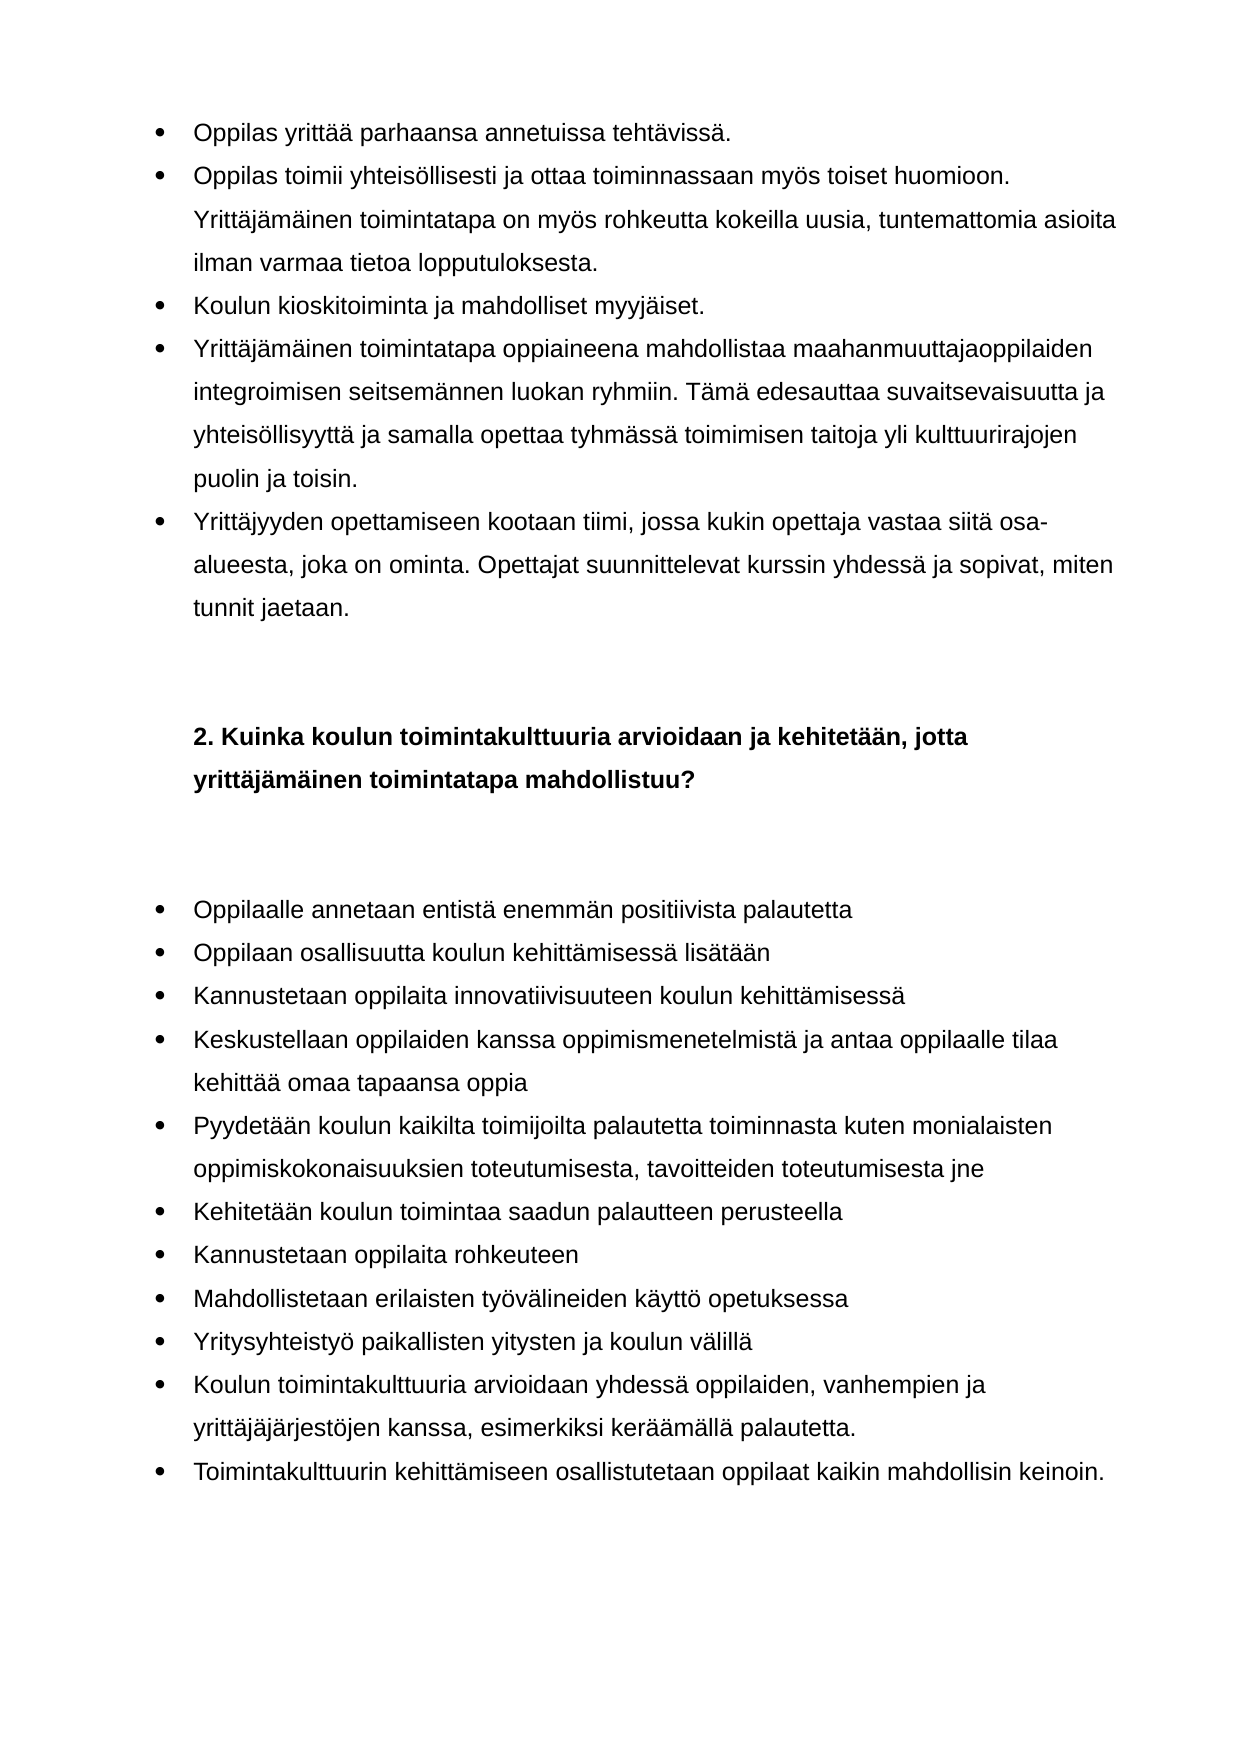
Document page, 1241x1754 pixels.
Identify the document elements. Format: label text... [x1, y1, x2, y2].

list Kannustetaan oppilaita rohkeuteen [156, 1241, 1122, 1269]
list Yritysyhteistyö paikallisten yitysten ja koulun välillä [156, 1327, 1122, 1356]
list Keskustellaan oppilaiden kanssa oppimismenetelmistä ja antaa oppilaalle tilaa kehittää omaa tapaansa oppia [156, 1024, 1122, 1097]
list Oppilas yrittää parhaansa annetuissa tehtävissä. [156, 118, 1122, 147]
list Oppilas toimii yhteisöllisesti ja ottaa toiminnassaan myös toiset huomioon. Yrittäjämäinen toimintatapa on myös rohkeutta kokeilla uusia, tuntemattomia asioita ilman varmaa tietoa lopputuloksesta. [156, 161, 1122, 276]
list Toimintakulttuurin kehittämiseen osallistutetaan oppilaat kaikin mahdollisin keinoin. [156, 1457, 1122, 1485]
list Koulun toimintakulttuuria arvioidaan yhdessä oppilaiden, vanhempien ja yrittäjäjärjestöjen kanssa, esimerkiksi keräämällä palautetta. [156, 1370, 1122, 1442]
list Kehitetään koulun toimintaa saadun palautteen perusteella [156, 1197, 1122, 1226]
list Yrittäjämäinen toimintatapa oppiaineena mahdollistaa maahanmuuttajaoppilaiden integroimisen seitsemännen luokan ryhmiin. Tämä edesauttaa suvaitsevaisuutta ja yhteisöllisyyttä ja samalla opettaa tyhmässä toimimisen taitoja yli kulttuurirajojen puolin ja toisin. [156, 334, 1122, 492]
list 2. Kuinka koulun toimintakulttuuria arvioidaan ja kehitetään, jotta yrittäjämäinen toimintatapa mahdollistuu? [156, 722, 1122, 794]
list Mahdollistetaan erilaisten työvälineiden käyttö opetuksessa [156, 1284, 1122, 1313]
list Kannustetaan oppilaita innovatiivisuuteen koulun kehittämisessä [156, 981, 1122, 1010]
list Yrittäjyyden opettamiseen kootaan tiimi, jossa kukin opettaja vastaa siitä osa-alueesta, joka on ominta. Opettajat suunnittelevat kurssin yhdessä ja sopivat, miten tunnit jaetaan. [156, 507, 1122, 622]
list Pyydetään koulun kaikilta toimijoilta palautetta toiminnasta kuten monialaisten oppimiskokonaisuuksien toteutumisesta, tavoitteiden toteutumisesta jne [156, 1111, 1122, 1183]
list Koulun kioskitoiminta ja mahdolliset myyjäiset. [156, 291, 1122, 320]
list Oppilaan osallisuutta koulun kehittämisessä lisätään [156, 938, 1122, 967]
list Oppilaalle annetaan entistä enemmän positiivista palautetta [156, 895, 1122, 924]
